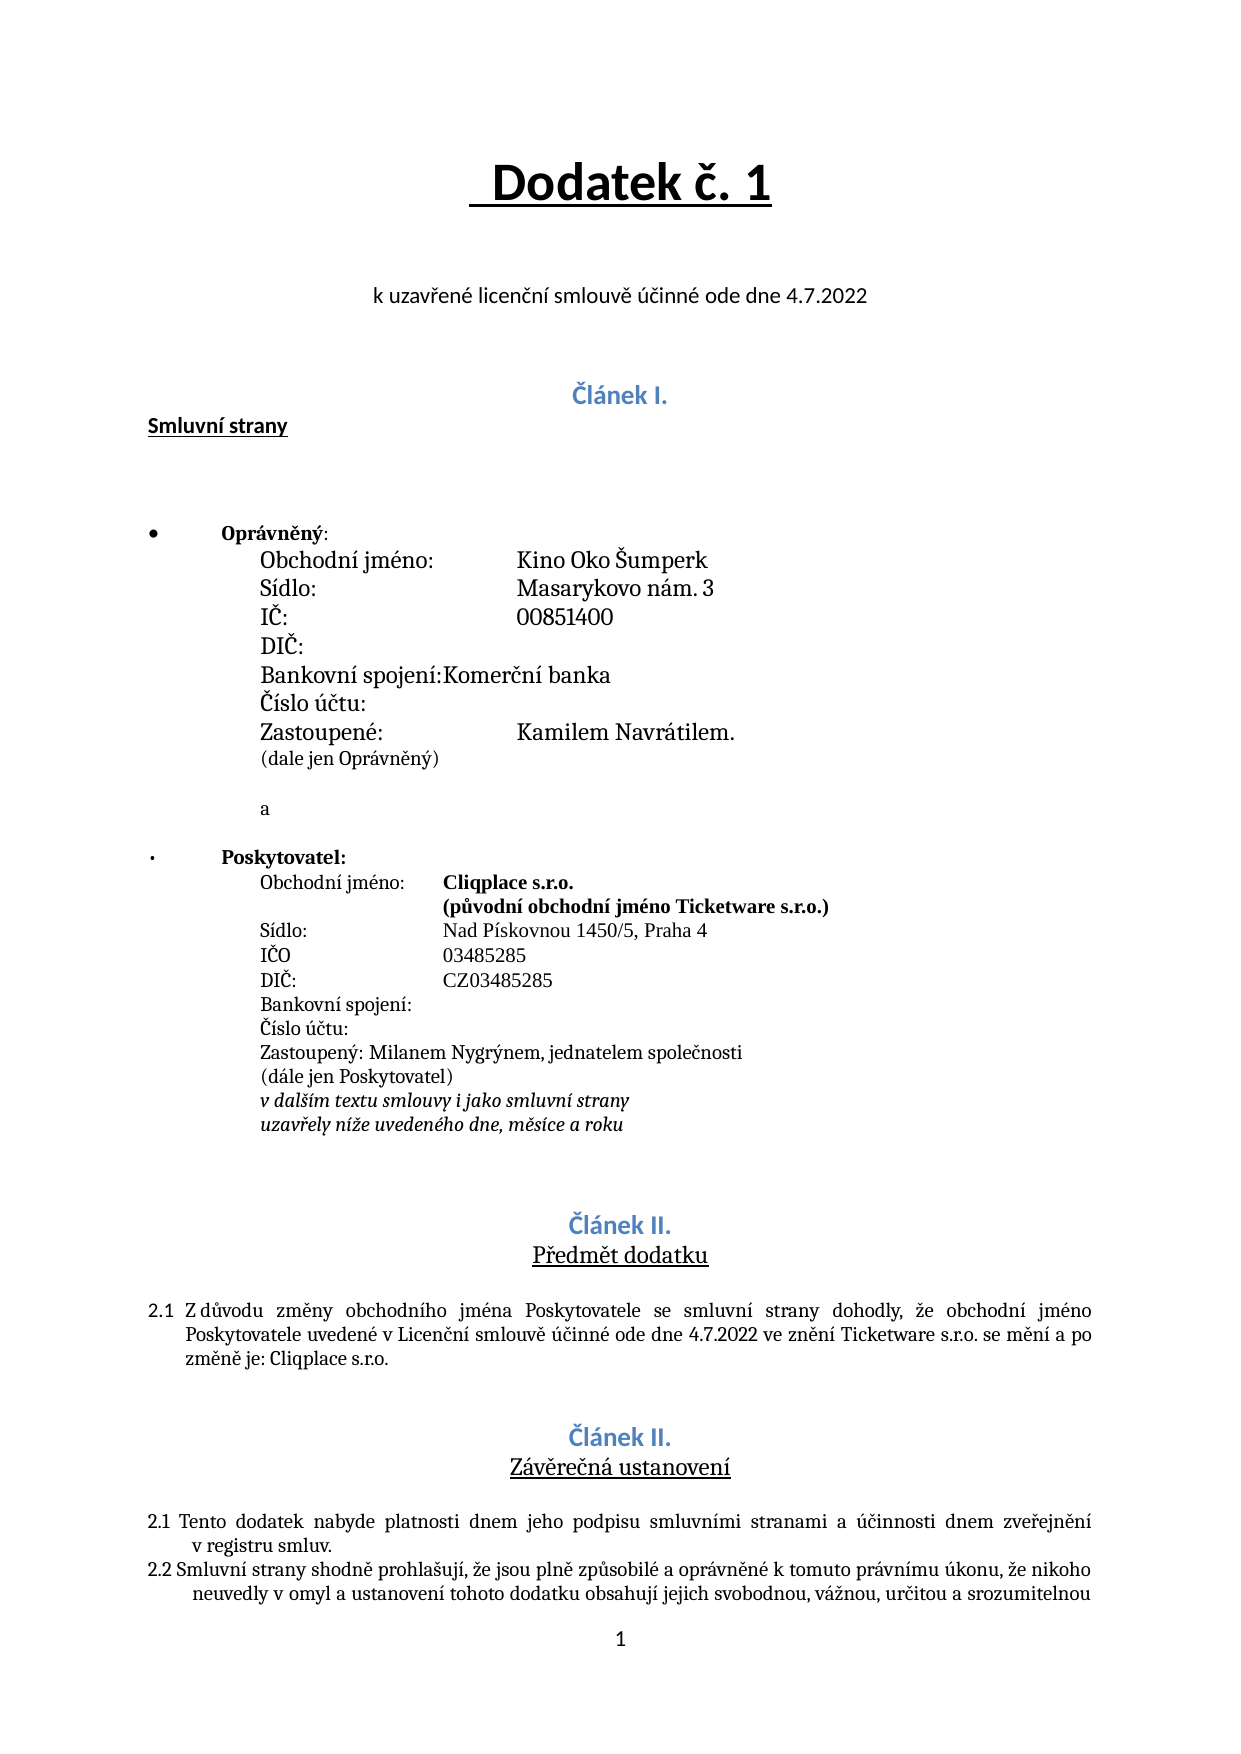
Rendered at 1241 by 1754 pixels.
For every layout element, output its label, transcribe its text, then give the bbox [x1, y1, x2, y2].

text Zastoupený: Milanem Nygrýnem, jednatelem společnosti [260, 1040, 1093, 1064]
text Smluvní strany [148, 412, 1093, 439]
text (původní obchodní jméno Ticketware s.r.o.) [260, 894, 1093, 918]
text Zastoupené: Kamilem Navrátilem. [260, 718, 1093, 747]
text Sídlo: Nad Pískovnou 1450/5, Praha 4 [260, 918, 1093, 943]
text Dodatek č. 1 [148, 148, 1093, 214]
text IČO 03485285 [260, 943, 1093, 968]
text Bankovní spojení: [260, 992, 1093, 1016]
text Obchodní jméno: Kino Oko Šumperk [260, 546, 1093, 574]
text Číslo účtu: [260, 689, 1093, 718]
text Sídlo: Masarykovo nám. 3 [260, 574, 1093, 603]
text DIČ: [260, 632, 1093, 661]
text (dále jen Poskytovatel) [260, 1064, 1093, 1088]
text uzavřely níže uvedeného dne, měsíce a roku [260, 1112, 1093, 1136]
text k uzavřené licenční smlouvě účinné ode dne 4.7.2022 [148, 281, 1093, 309]
text (dale jen Oprávněný) [260, 747, 1093, 771]
text Článek I. [148, 378, 1093, 412]
text Číslo účtu: [260, 1016, 1093, 1040]
text v dalším textu smlouvy i jako smluvní strany [260, 1088, 1093, 1112]
text DIČ: CZ03485285 [260, 968, 1093, 992]
text IČ: 00851400 [260, 603, 1093, 632]
text a [260, 796, 1093, 820]
text Bankovní spojení: Komerční banka [260, 661, 1093, 689]
text 2.2 Smluvní strany shodně prohlašují, že jsou plně způsobilé a oprávněné k tomuto právnímu úkonu, že nikoho neuvedly v omyl a ustanovení tohoto dodatku obsahují jejich svobodnou, vážnou, určitou a srozumitelnou [148, 1557, 1093, 1605]
list Poskytovatel: [110, 846, 1093, 869]
text Obchodní jméno: Cliqplace s.r.o. [260, 869, 1093, 894]
text Článek II. [148, 1208, 1093, 1241]
text Článek II. [148, 1420, 1093, 1453]
text Závěrečná ustanovení [148, 1453, 1093, 1482]
list Z důvodu změny obchodního jména Poskytovatele se smluvní strany dohodly, že obchodní jméno Poskytovatele uvedené v Licenční smlouvě účinné ode dne 4.7.2022 ve znění Ticketware s.r.o. se mění a po změně je: Cliqplace s.r.o. [148, 1298, 1093, 1371]
text Předmět dodatku [148, 1241, 1093, 1269]
text 2.1 Tento dodatek nabyde platnosti dnem jeho podpisu smluvními stranami a účinnosti dnem zveřejnění v registru smluv. [148, 1509, 1093, 1557]
list Oprávněný: [110, 518, 1093, 546]
